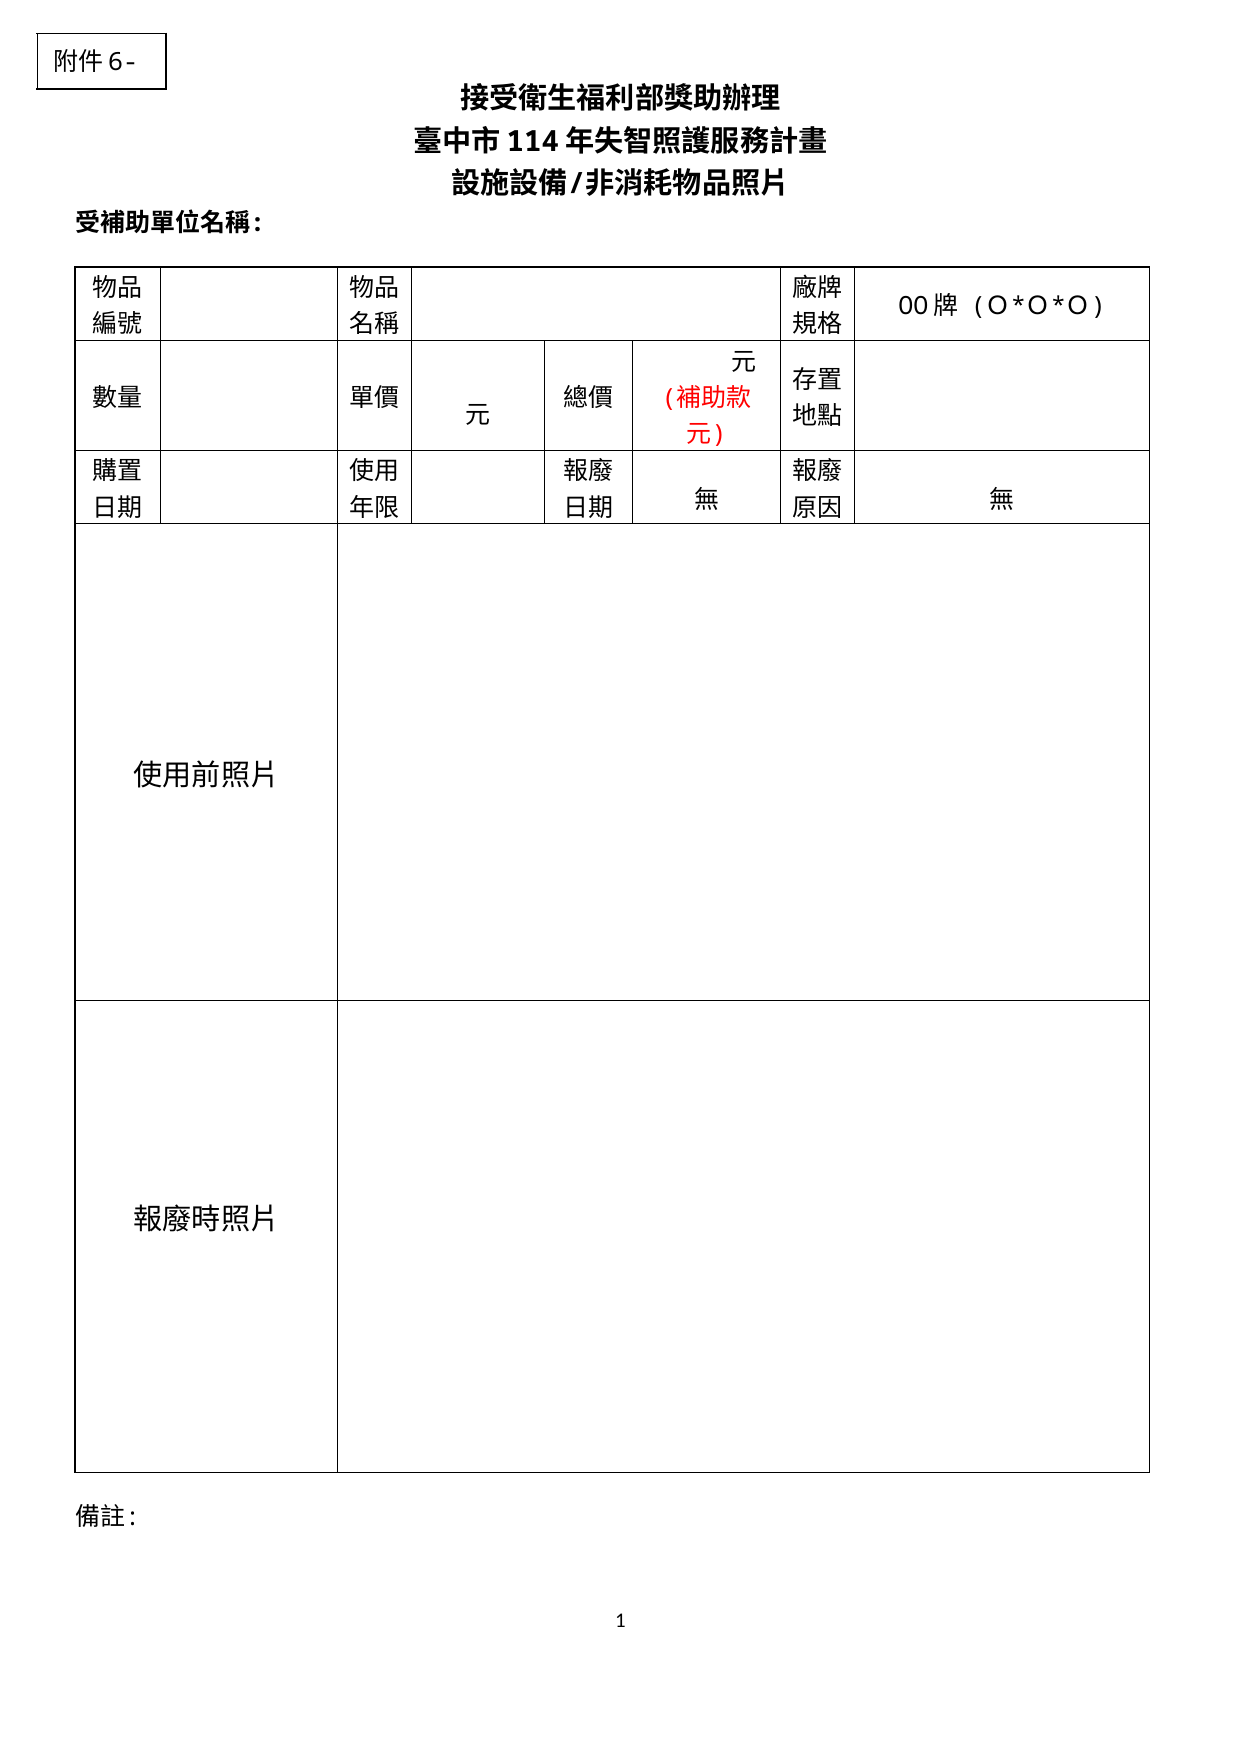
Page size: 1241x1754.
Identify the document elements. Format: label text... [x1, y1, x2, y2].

table_cell 使用前照片 [76, 524, 337, 1000]
table_header [161, 268, 337, 340]
table_cell 報廢 原因 [781, 451, 854, 523]
table_cell 元 (補助款元) [633, 341, 780, 450]
table_header [412, 268, 780, 340]
table_cell [412, 451, 544, 523]
table_cell 數量 [76, 341, 160, 450]
table_cell 存置 地點 [781, 341, 854, 450]
table_header 物品 編號 [76, 268, 160, 340]
text 備註: [75, 1473, 1165, 1535]
table_cell 無 [633, 451, 780, 523]
table_cell 無 [855, 451, 1149, 523]
table_cell 總價 [545, 341, 632, 450]
table_cell 單價 [338, 341, 411, 450]
table_header OO牌 (Ｏ*Ｏ*Ｏ) [855, 268, 1149, 340]
table_cell 報廢時照片 [76, 1001, 337, 1472]
table_cell 元 [412, 341, 544, 450]
table_header 廠牌規格 [781, 268, 854, 340]
table_cell 報廢 日期 [545, 451, 632, 523]
table_header 物品 名稱 [338, 268, 411, 340]
table_cell [855, 341, 1149, 450]
table_cell 購置 日期 [76, 451, 160, 523]
table_cell [338, 524, 1149, 1000]
table_cell [161, 341, 337, 450]
table_cell [161, 451, 337, 523]
table_cell [338, 1001, 1149, 1472]
table_cell 使用年限 [338, 451, 411, 523]
